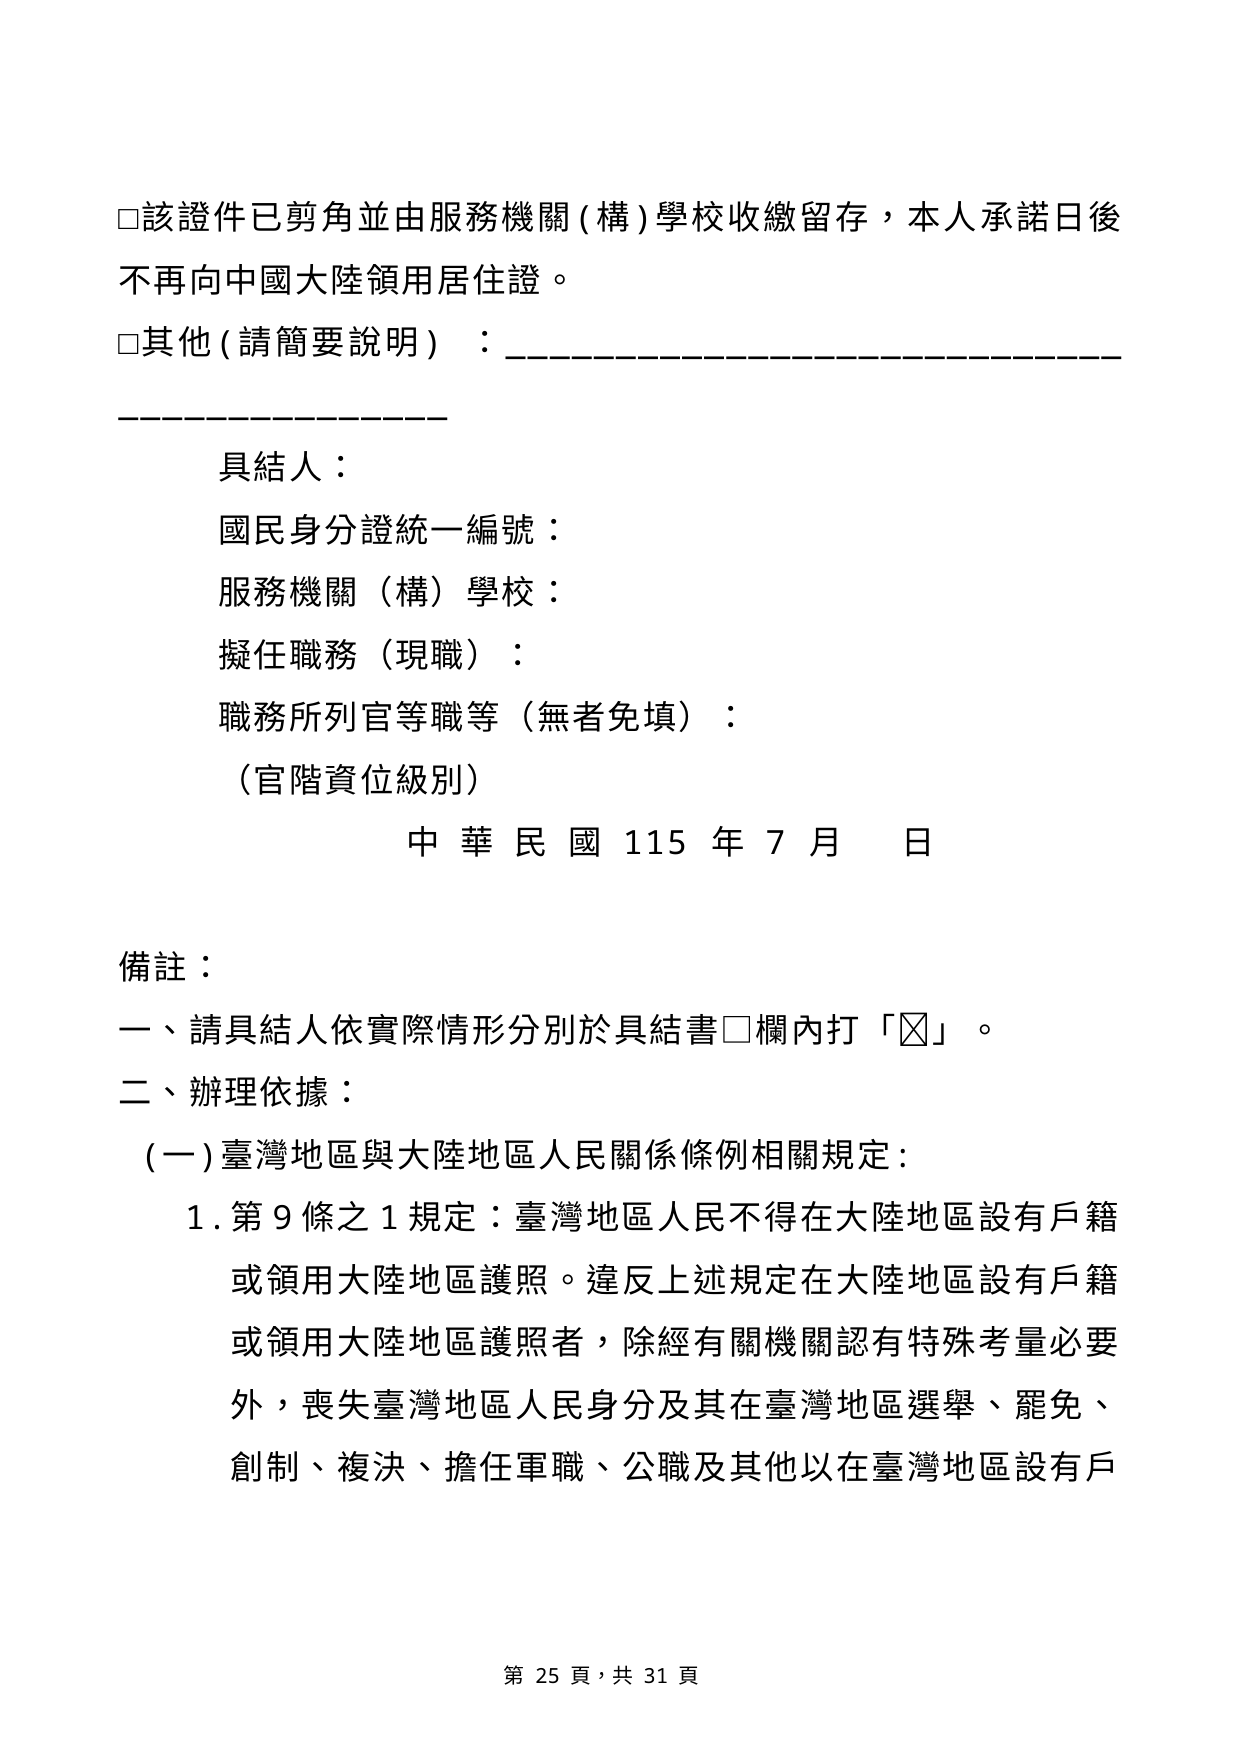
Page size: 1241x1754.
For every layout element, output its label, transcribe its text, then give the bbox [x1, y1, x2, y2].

text 職務所列官等職等（無者免填）： [218, 673, 1122, 736]
text 備註： [118, 923, 1122, 986]
text (一)臺灣地區與大陸地區人民關係條例相關規定: [118, 1111, 1122, 1173]
text 二、辦理依據： [118, 1048, 1122, 1111]
text 國民身分證統一編號： [218, 486, 1122, 548]
text □該證件已剪角並由服務機關(構)學校收繳留存，本人承諾日後不再向中國大陸領用居住證。 [118, 173, 1122, 298]
text 中 華 民 國 115 年 7 月 日 [218, 798, 1122, 861]
text 擬任職務（現職）： [218, 611, 1122, 673]
text 服務機關（構）學校： [218, 548, 1122, 611]
text （官階資位級別） [218, 736, 1122, 798]
text 1.第9條之1規定：臺灣地區人民不得在大陸地區設有戶籍 或領用大陸地區護照。違反上述規定在大陸地區設有戶籍 或領用大陸地區護照者，除經有關機關認有特殊考量必要 外，喪失臺灣地區人民身分及其在臺灣地區選舉、罷免、 創制、複決、擔任軍職、公職及其他以在臺灣地區設有戶 [118, 1173, 1122, 1486]
text □其他(請簡要說明) ：___________________________________________ [118, 298, 1122, 423]
text 具結人： [218, 423, 1122, 486]
text 一、請具結人依實際情形分別於具結書□欄內打「」。 [118, 986, 1122, 1048]
